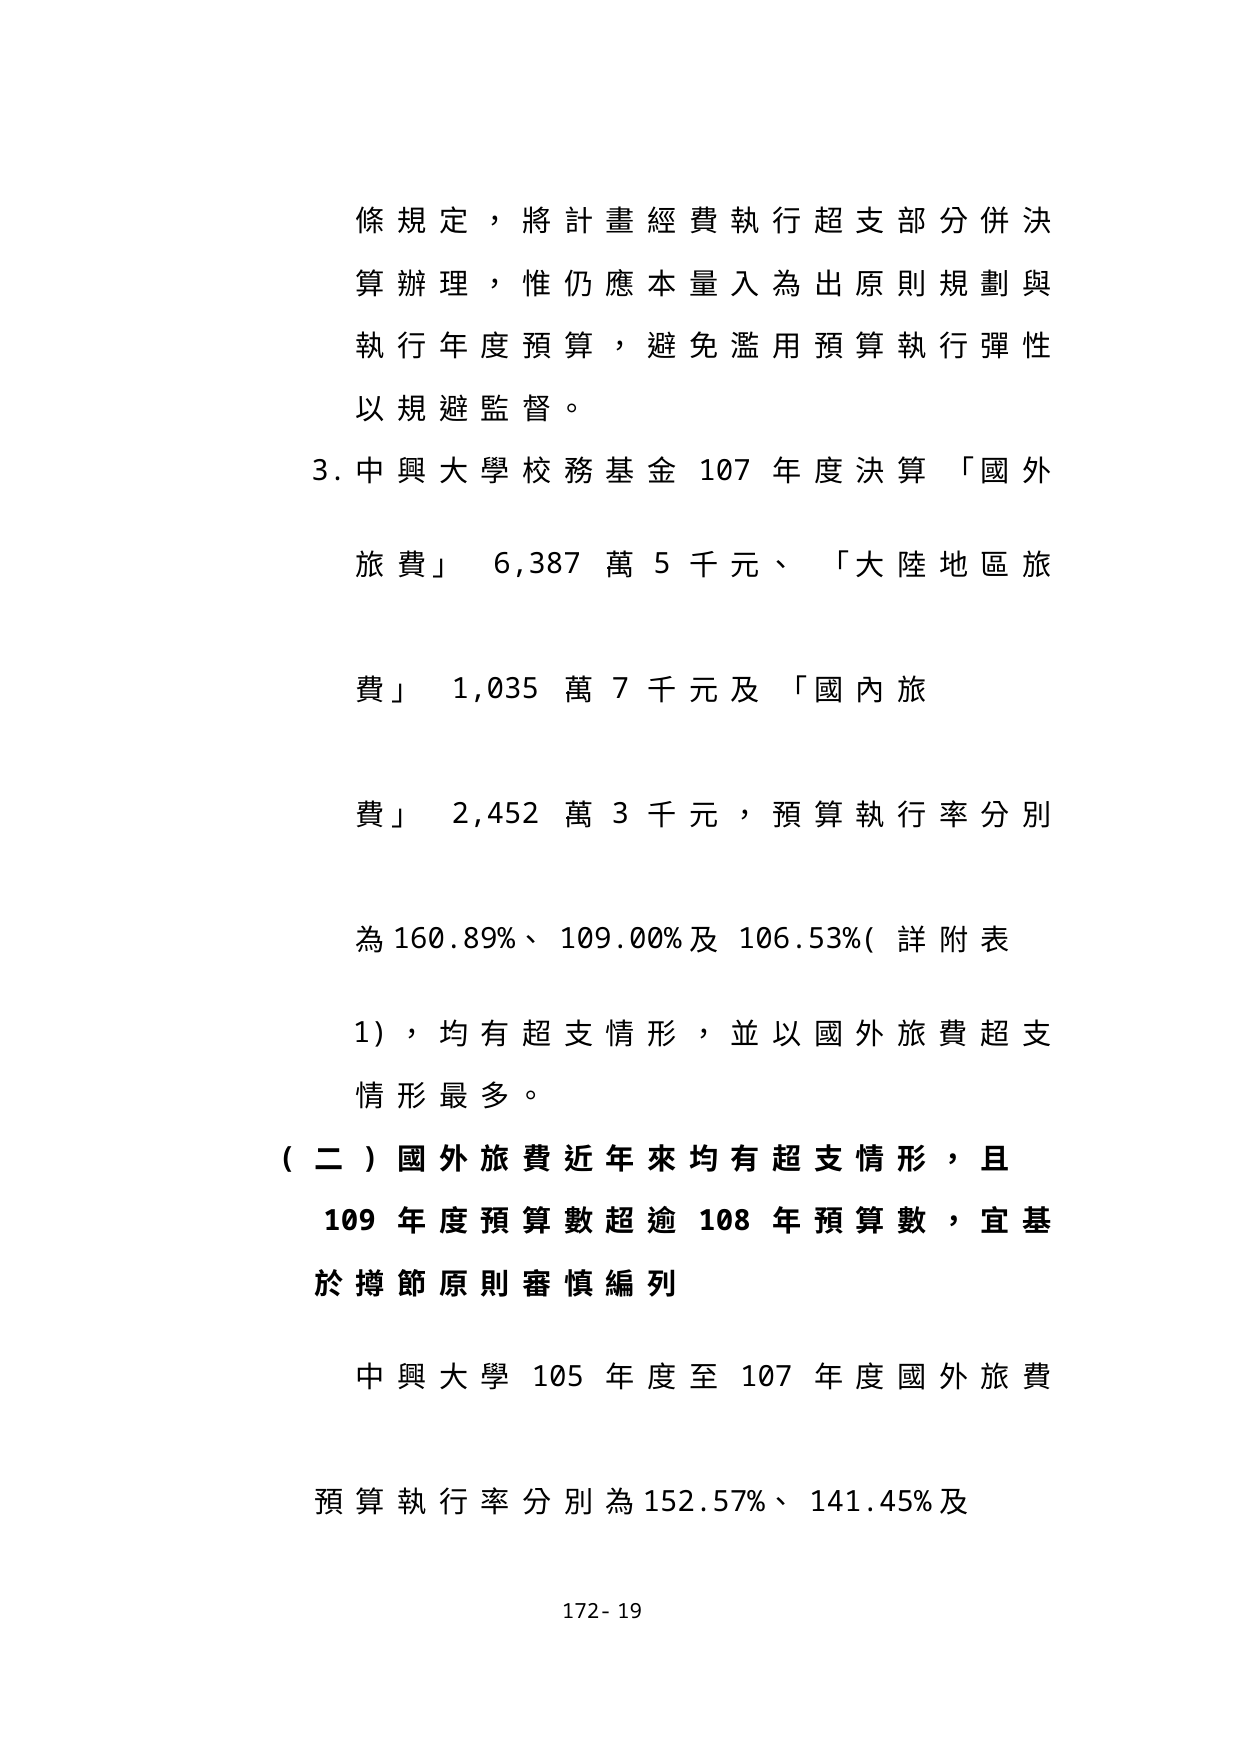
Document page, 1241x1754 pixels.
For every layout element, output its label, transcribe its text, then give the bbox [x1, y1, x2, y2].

text 中興大學105年度至107年度國外旅費預算執行率分別為152.57%、141.45%及 [271, 1302, 1058, 1552]
text 條規定，將計畫經費執行超支部分併決算辦理，惟仍應本量入為出原則規劃與執行年度預算，避免濫用預算執行彈性以規避監督。 [301, 177, 1058, 427]
text 3.中興大學校務基金107年度決算「國外旅費」6,387萬5千元、「大陸地區旅費」1,035萬7千元及「國內旅費」2,452萬3千元，預算執行率分別為160.89%、109.00%及106.53%(詳附表1)，均有超支情形，並以國外旅費超支情形最多。 [301, 427, 1058, 1115]
text (二)國外旅費近年來均有超支情形，且109年度預算數超逾108年預算數，宜基於撙節原則審慎編列 [242, 1115, 1058, 1302]
